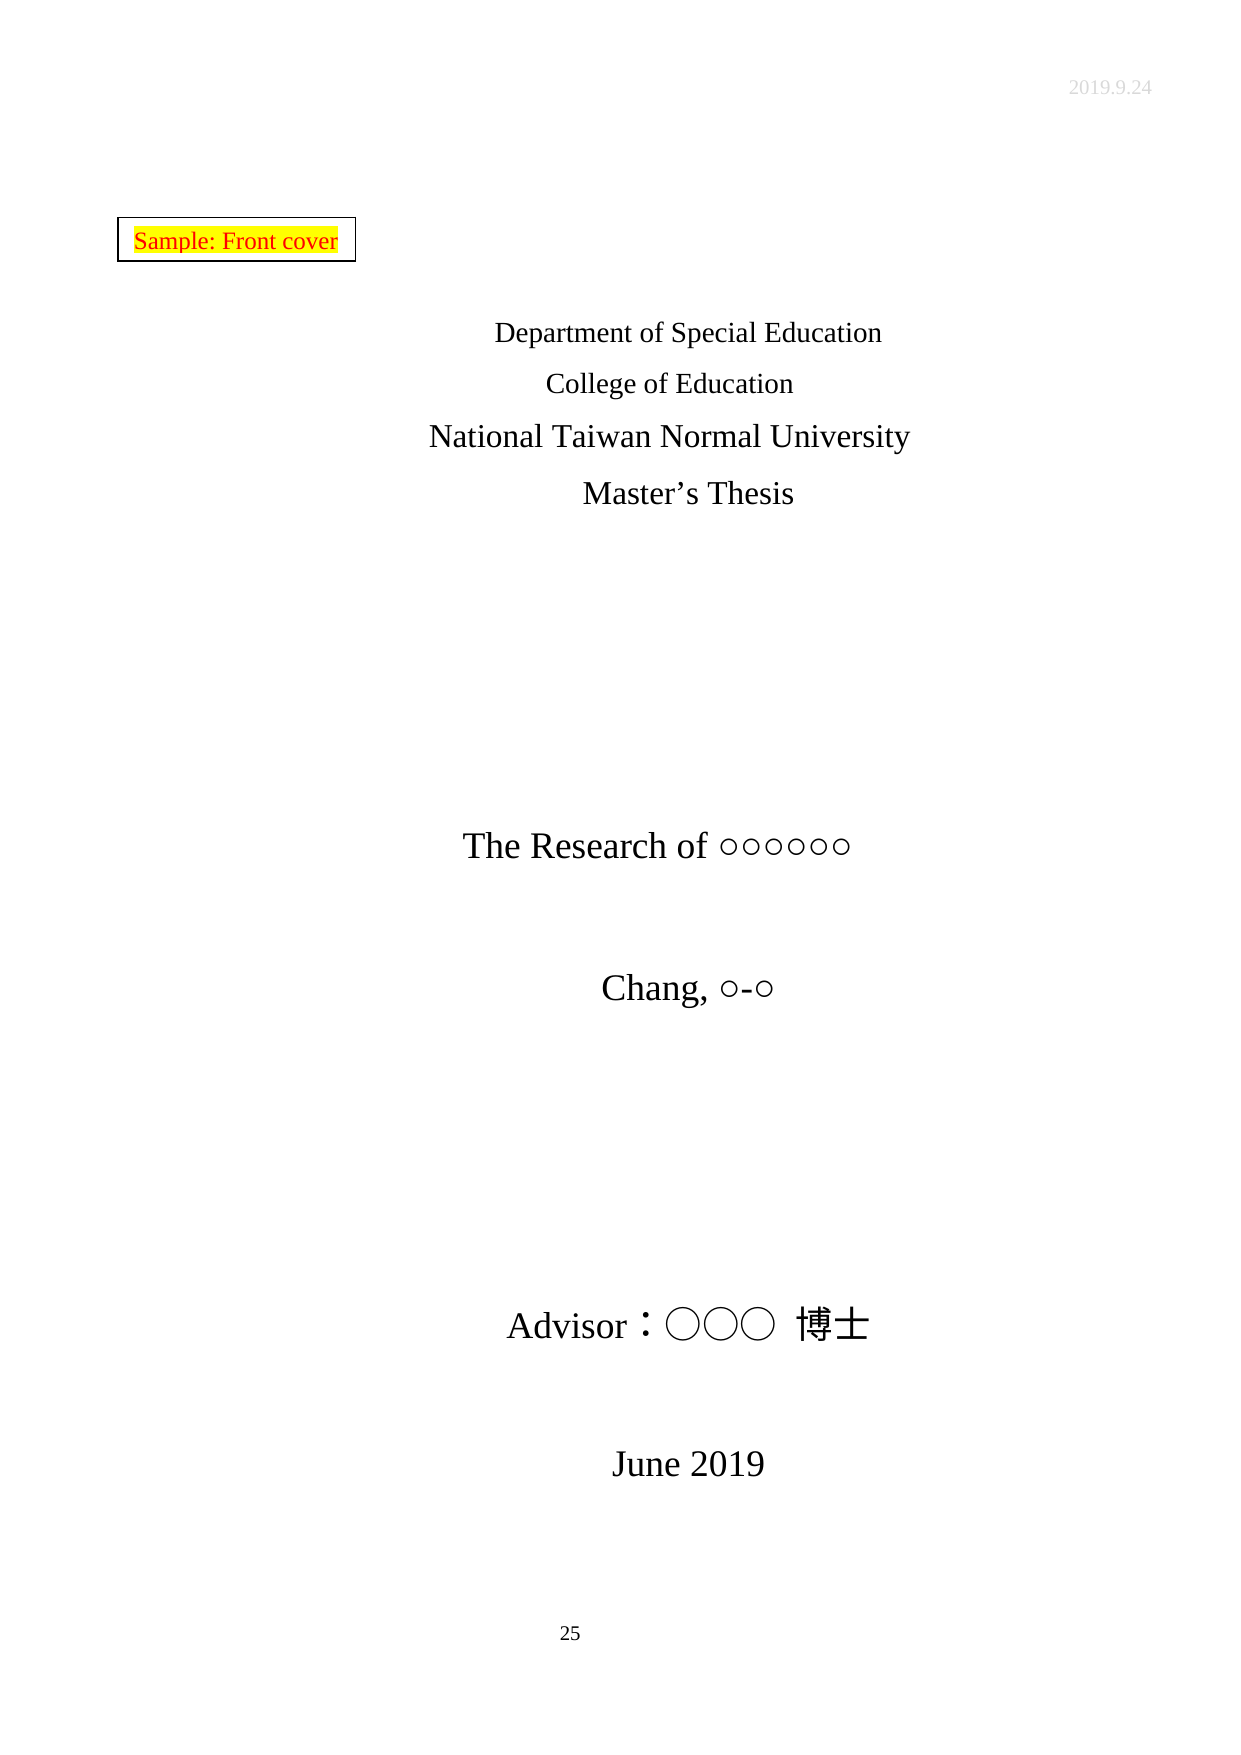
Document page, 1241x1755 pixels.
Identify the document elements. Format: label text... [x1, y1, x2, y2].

text National Taiwan Normal University [187, 416, 1152, 454]
text Chang, ○-○ [225, 960, 1152, 1011]
text The Research of ○○○○○○ [462, 818, 1152, 869]
text Department of Special Education [225, 315, 1152, 349]
text [119, 218, 355, 260]
text Advisor：○○○ 博士 [225, 1295, 1152, 1349]
text June 2019 [225, 1441, 1152, 1484]
text Master’s Thesis [225, 473, 1152, 512]
text Sample: Front cover [134, 226, 340, 253]
text College of Education [187, 366, 1152, 399]
